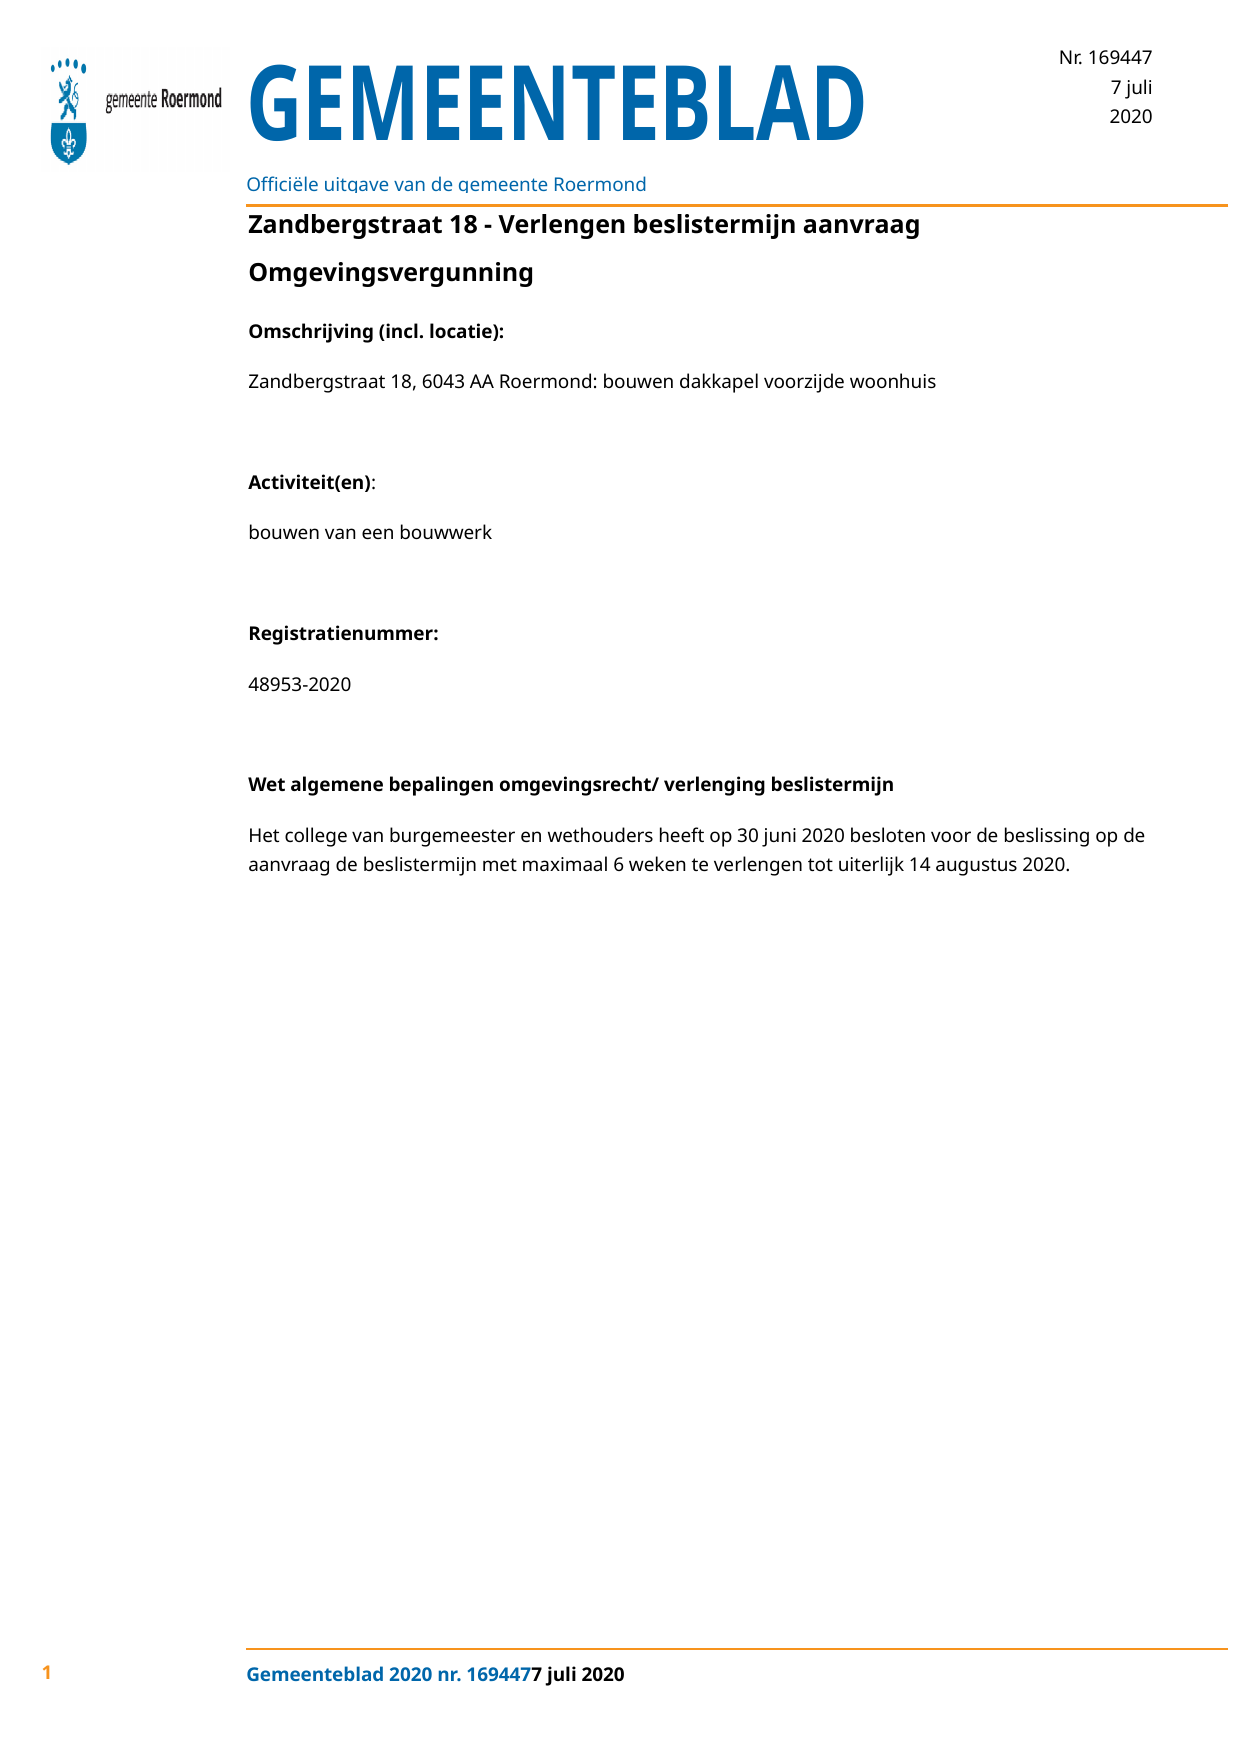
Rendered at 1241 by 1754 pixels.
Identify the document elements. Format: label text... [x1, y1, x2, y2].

text bouwen van een bouwwerk [248, 519, 1152, 545]
text Wet algemene bepalingen omgevingsrecht/ verlenging beslistermijn [248, 772, 1152, 797]
picture [41, 47, 231, 172]
text Activiteit(en): [248, 469, 1152, 495]
text Zandbergstraat 18, 6043 AA Roermond: bouwen dakkapel voorzijde woonhuis [248, 368, 1152, 394]
text Omschrijving (incl. locatie): [248, 318, 1152, 344]
text Registratienummer: [248, 620, 1152, 646]
text 48953-2020 [248, 671, 1152, 697]
text Zandbergstraat 18 - Verlengen beslistermijn aanvraag Omgevingsvergunning [248, 207, 1152, 288]
text Het college van burgemeester en wethouders heeft op 30 juni 2020 besloten voor de beslissing op de aanvraag de beslistermijn met maximaal 6 weken te verlengen tot uiterlijk 14 augustus 2020. [248, 822, 1152, 877]
